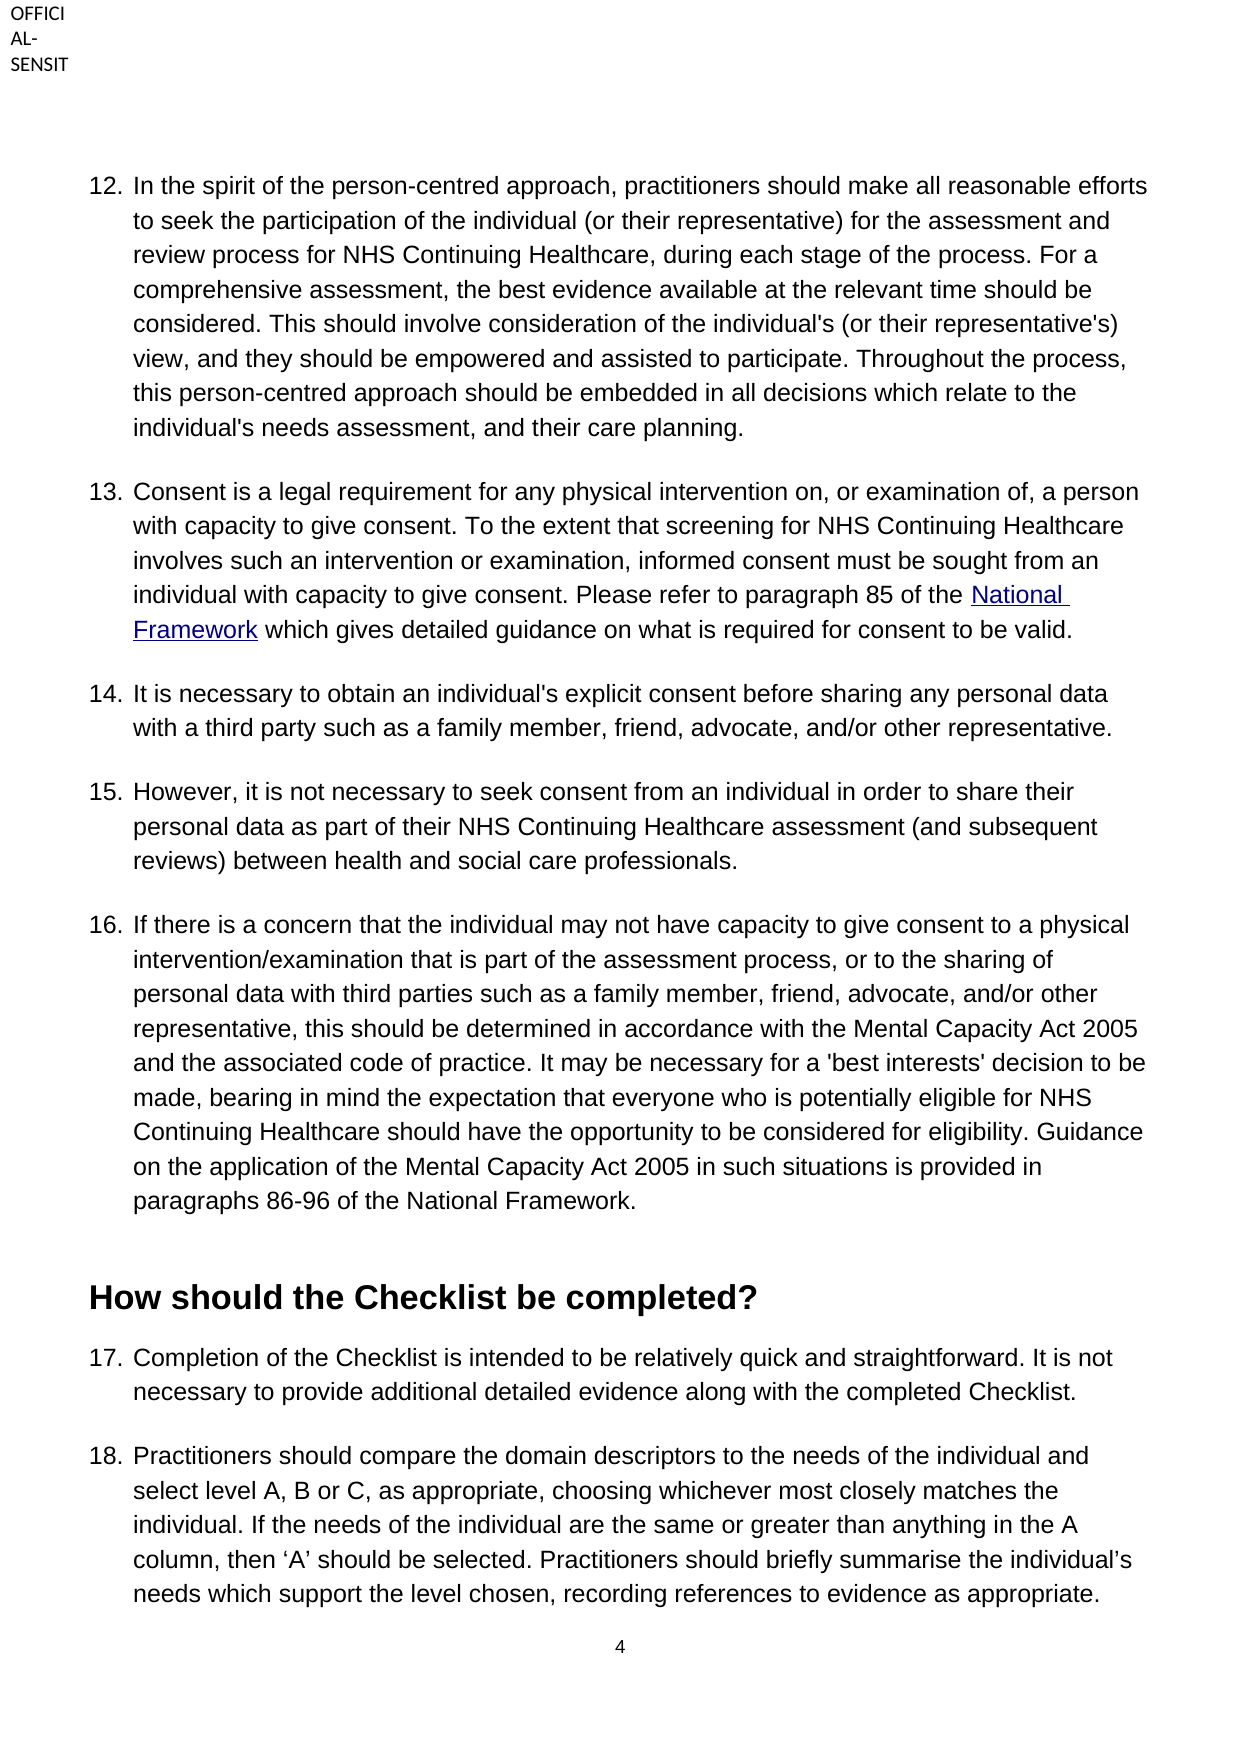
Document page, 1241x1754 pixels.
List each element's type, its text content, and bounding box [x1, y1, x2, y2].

list It is necessary to obtain an individual's explicit consent before sharing any personal data with a third party such as a family member, friend, advocate, and/or other representative. [89, 679, 1152, 742]
list Consent is a legal requirement for any physical intervention on, or examination of, a person with capacity to give consent. To the extent that screening for NHS Continuing Healthcare involves such an intervention or examination, informed consent must be sought from an individual with capacity to give consent. Please refer to paragraph 85 of the National Framework which gives detailed guidance on what is required for consent to be valid. [89, 477, 1152, 643]
list If there is a concern that the individual may not have capacity to give consent to a physical intervention/examination that is part of the assessment process, or to the sharing of personal data with third parties such as a family member, friend, advocate, and/or other representative, this should be determined in accordance with the Mental Capacity Act 2005 and the associated code of practice. It may be necessary for a 'best interests' decision to be made, bearing in mind the expectation that everyone who is potentially eligible for NHS Continuing Healthcare should have the opportunity to be considered for eligibility. Guidance on the application of the Mental Capacity Act 2005 in such situations is provided in paragraphs 86-96 of the National Framework. [89, 910, 1152, 1215]
list Practitioners should compare the domain descriptors to the needs of the individual and select level A, B or C, as appropriate, choosing whichever most closely matches the individual. If the needs of the individual are the same or greater than anything in the A column, then ‘A’ should be selected. Practitioners should briefly summarise the individual’s needs which support the level chosen, recording references to evidence as appropriate. [89, 1441, 1152, 1608]
list Completion of the Checklist is intended to be relatively quick and straightforward. It is not necessary to provide additional detailed evidence along with the completed Checklist. [89, 1343, 1152, 1406]
subtitle How should the Checklist be completed? [89, 1275, 1152, 1318]
list However, it is not necessary to seek consent from an individual in order to share their personal data as part of their NHS Continuing Healthcare assessment (and subsequent reviews) between health and social care professionals. [89, 777, 1152, 875]
list In the spirit of the person-centred approach, practitioners should make all reasonable efforts to seek the participation of the individual (or their representative) for the assessment and review process for NHS Continuing Healthcare, during each stage of the process. For a comprehensive assessment, the best evidence available at the relevant time should be considered. This should involve consideration of the individual's (or their representative's) view, and they should be empowered and assisted to participate. Throughout the process, this person-centred approach should be embedded in all decisions which relate to the individual's needs assessment, and their care planning. [89, 171, 1152, 441]
